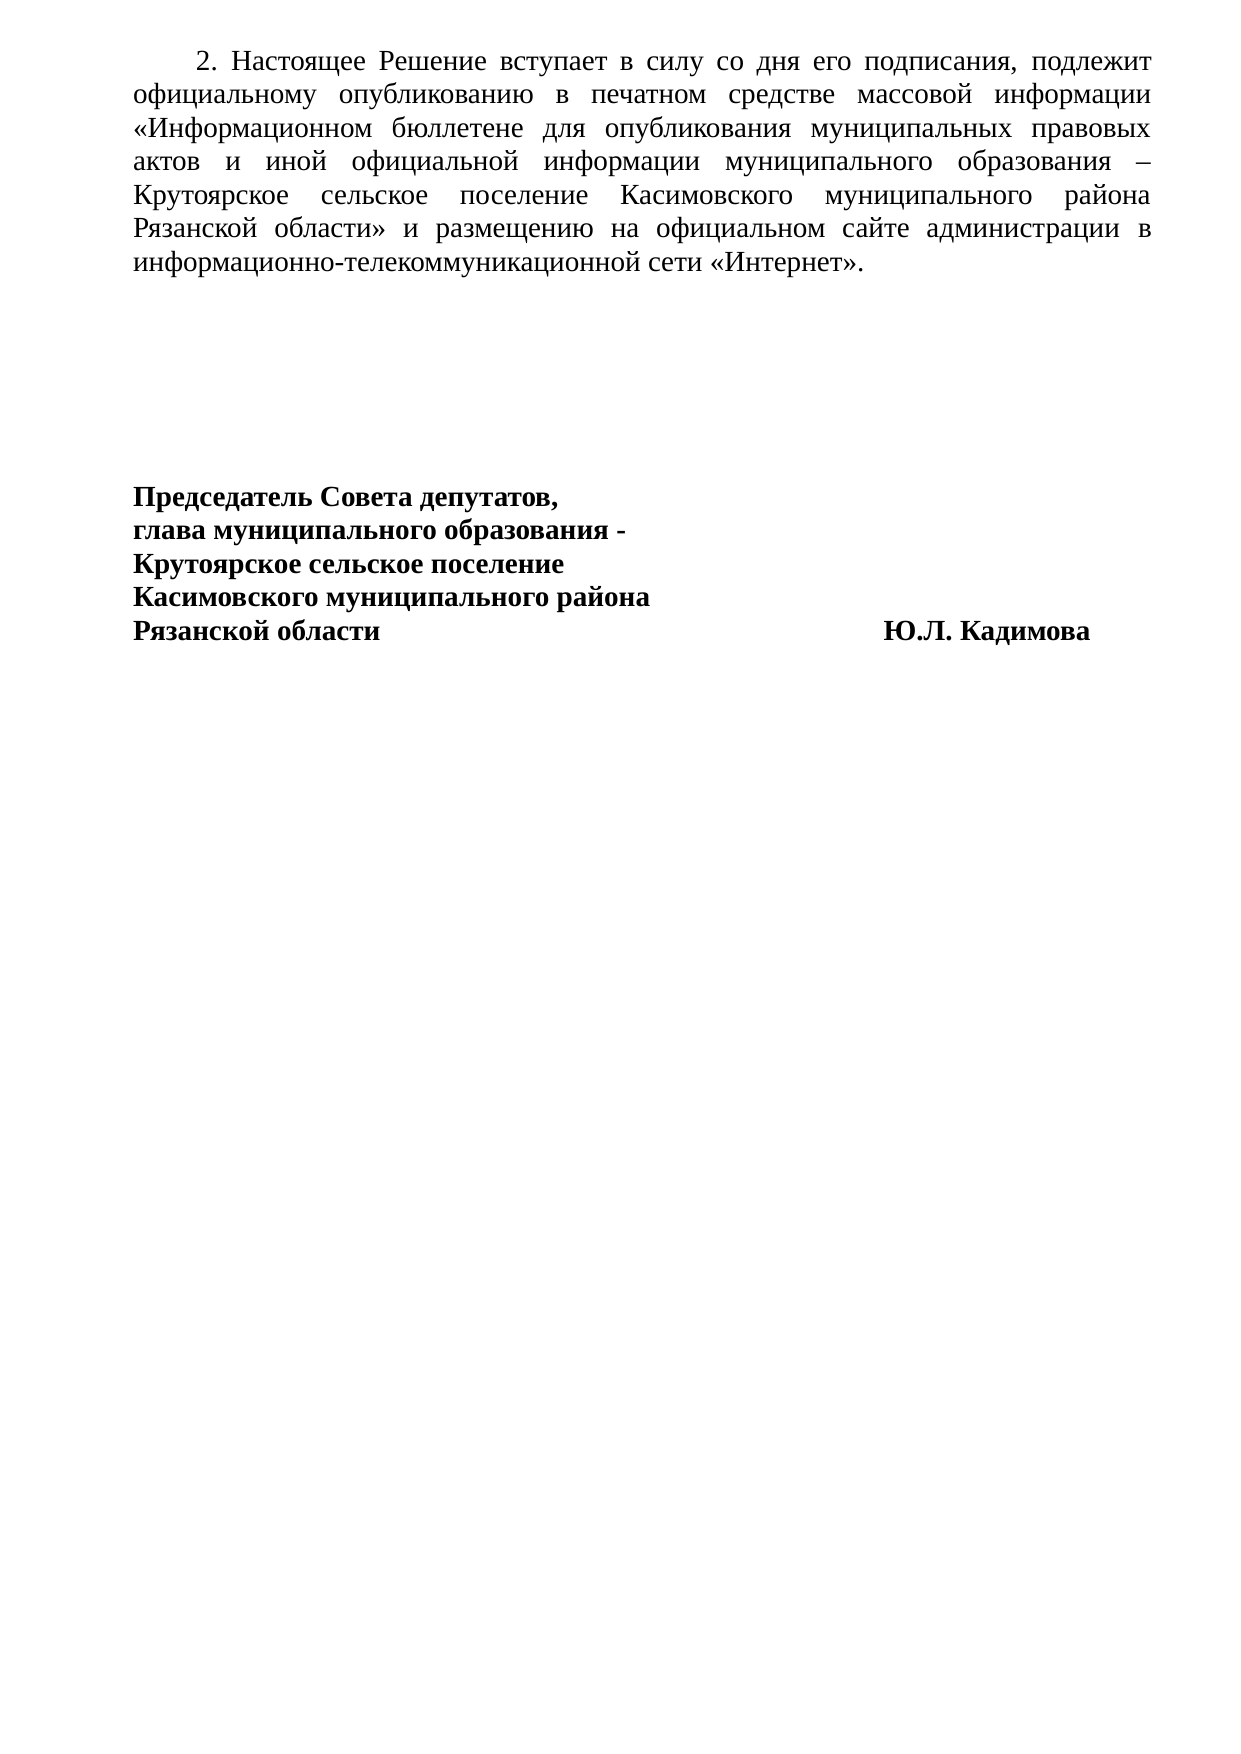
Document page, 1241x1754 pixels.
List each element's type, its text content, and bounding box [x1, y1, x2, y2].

text Рязанской области Ю.Л. Кадимова [133, 613, 1152, 647]
text Крутоярское сельское поселение [133, 546, 1152, 579]
text Председатель Совета депутатов, [133, 479, 1152, 512]
text 2. Настоящее Решение вступает в силу со дня его подписания, подлежит официальному опубликованию в печатном средстве массовой информации «Информационном бюллетене для опубликования муниципальных правовых актов и иной официальной информации муниципального образования – Крутоярское сельское поселение Касимовского муниципального района Рязанской области» и размещению на официальном сайте администрации в информационно-телекоммуникационной сети «Интернет». [133, 43, 1152, 278]
text глава муниципального образования - [133, 512, 1152, 546]
text Касимовского муниципального района [133, 579, 1152, 613]
